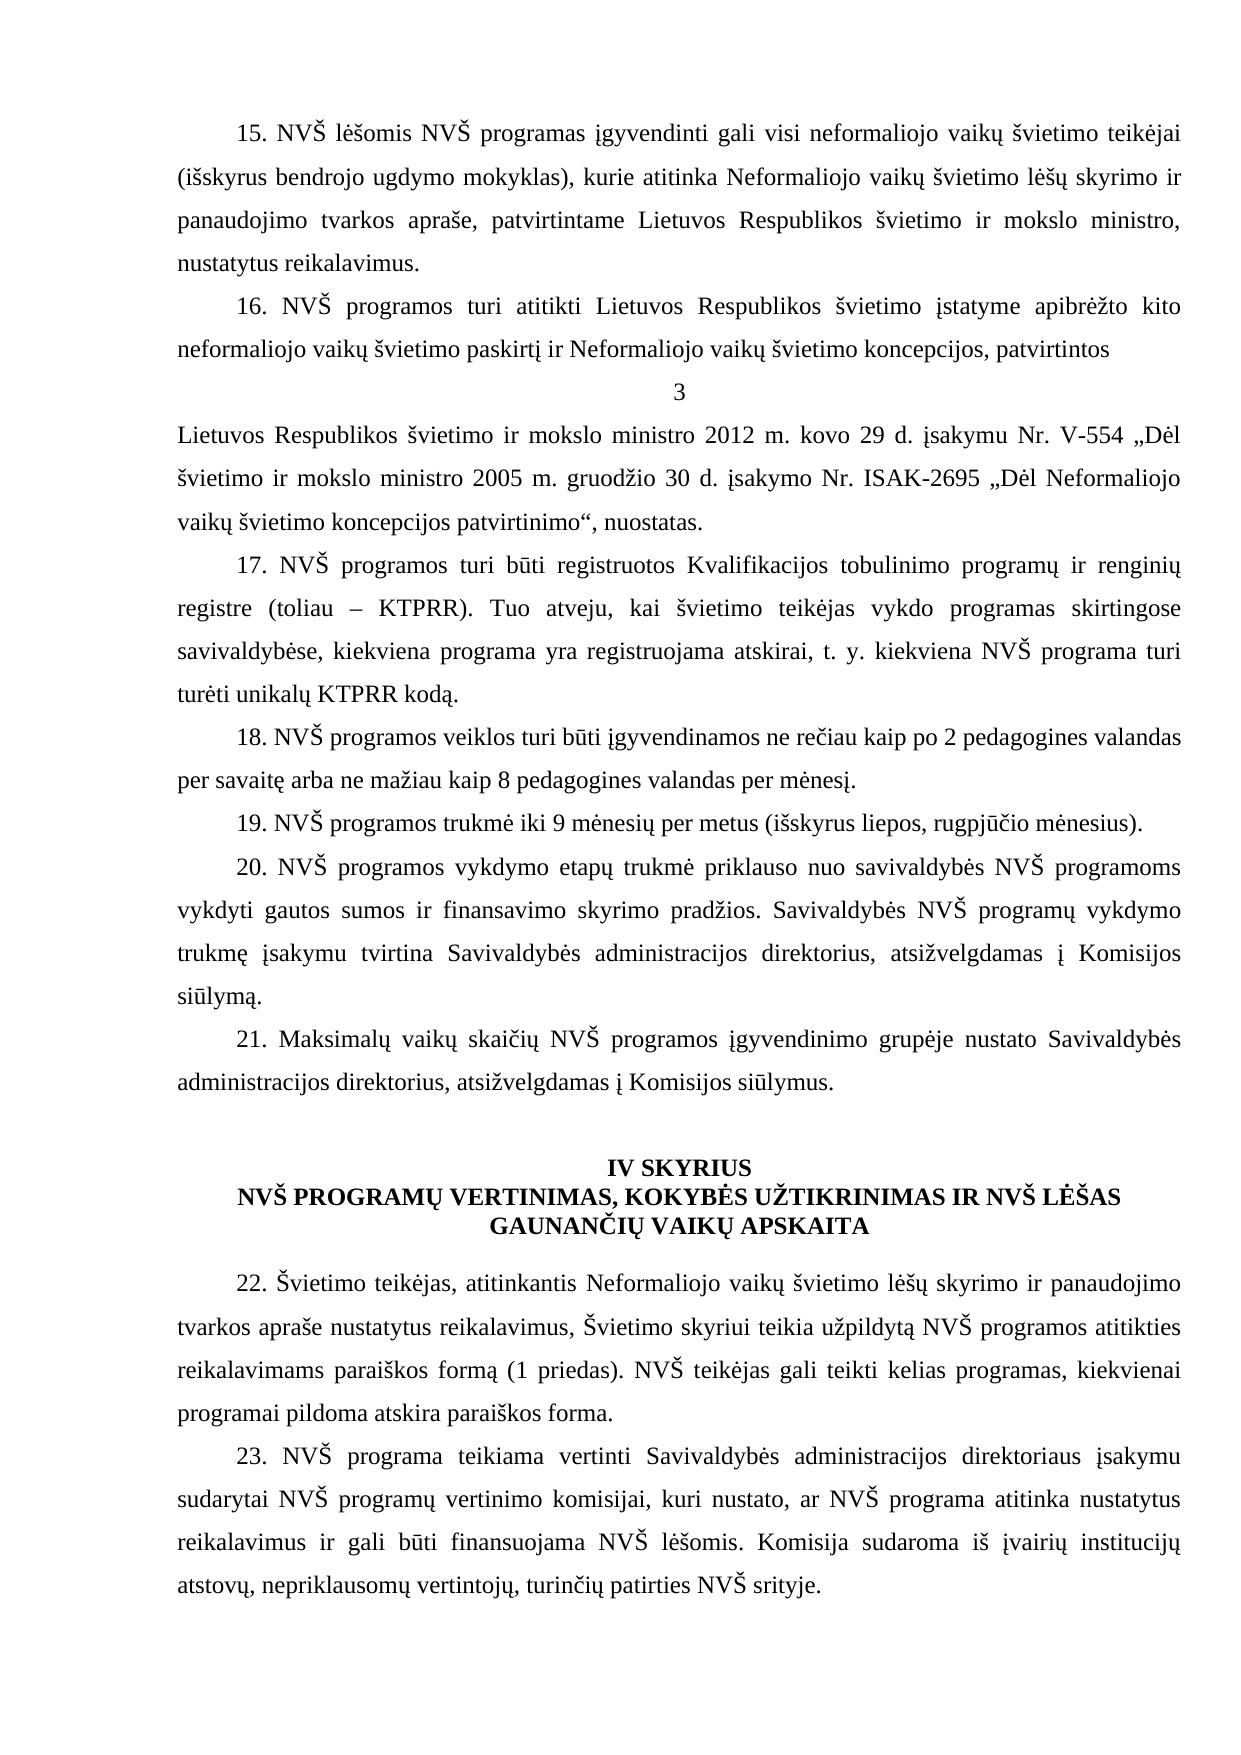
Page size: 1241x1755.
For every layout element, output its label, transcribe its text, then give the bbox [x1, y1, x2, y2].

text 16. NVŠ programos turi atitikti Lietuvos Respublikos švietimo įstatyme apibrėžto kito neformaliojo vaikų švietimo paskirtį ir Neformaliojo vaikų švietimo koncepcijos, patvirtintos [177, 291, 1182, 363]
text 18. NVŠ programos veiklos turi būti įgyvendinamos ne rečiau kaip po 2 pedagogines valandas per savaitę arba ne mažiau kaip 8 pedagogines valandas per mėnesį. [177, 722, 1182, 794]
text 17. NVŠ programos turi būti registruotos Kvalifikacijos tobulinimo programų ir renginių registre (toliau – KTPRR). Tuo atveju, kai švietimo teikėjas vykdo programas skirtingose savivaldybėse, kiekviena programa yra registruojama atskirai, t. y. kiekviena NVŠ programa turi turėti unikalų KTPRR kodą. [177, 550, 1182, 708]
text 22. Švietimo teikėjas, atitinkantis Neformaliojo vaikų švietimo lėšų skyrimo ir panaudojimo tvarkos apraše nustatytus reikalavimus, Švietimo skyriui teikia užpildytą NVŠ programos atitikties reikalavimams paraiškos formą (1 priedas). NVŠ teikėjas gali teikti kelias programas, kiekvienai programai pildoma atskira paraiškos forma. [177, 1268, 1182, 1427]
text 21. Maksimalų vaikų skaičių NVŠ programos įgyvendinimo grupėje nustato Savivaldybės administracijos direktorius, atsižvelgdamas į Komisijos siūlymus. [177, 1024, 1182, 1096]
text NVŠ PROGRAMŲ VERTINIMAS, KOKYBĖS UŽTIKRINIMAS IR NVŠ LĖŠAS GAUNANČIŲ VAIKŲ APSKAITA [177, 1182, 1182, 1240]
text 19. NVŠ programos trukmė iki 9 mėnesių per metus (išskyrus liepos, rugpjūčio mėnesius). [177, 808, 1182, 837]
text 3 [177, 377, 1182, 406]
text 20. NVŠ programos vykdymo etapų trukmė priklauso nuo savivaldybės NVŠ programoms vykdyti gautos sumos ir finansavimo skyrimo pradžios. Savivaldybės NVŠ programų vykdymo trukmę įsakymu tvirtina Savivaldybės administracijos direktorius, atsižvelgdamas į Komisijos siūlymą. [177, 852, 1182, 1010]
text 23. NVŠ programa teikiama vertinti Savivaldybės administracijos direktoriaus įsakymu sudarytai NVŠ programų vertinimo komisijai, kuri nustato, ar NVŠ programa atitinka nustatytus reikalavimus ir gali būti finansuojama NVŠ lėšomis. Komisija sudaroma iš įvairių institucijų atstovų, nepriklausomų vertintojų, turinčių patirties NVŠ srityje. [177, 1441, 1182, 1599]
text 15. NVŠ lėšomis NVŠ programas įgyvendinti gali visi neformaliojo vaikų švietimo teikėjai (išskyrus bendrojo ugdymo mokyklas), kurie atitinka Neformaliojo vaikų švietimo lėšų skyrimo ir panaudojimo tvarkos apraše, patvirtintame Lietuvos Respublikos švietimo ir mokslo ministro, nustatytus reikalavimus. [177, 118, 1182, 277]
text IV SKYRIUS [177, 1153, 1182, 1182]
text Lietuvos Respublikos švietimo ir mokslo ministro 2012 m. kovo 29 d. įsakymu Nr. V-554 „Dėl švietimo ir mokslo ministro 2005 m. gruodžio 30 d. įsakymo Nr. ISAK-2695 „Dėl Neformaliojo vaikų švietimo koncepcijos patvirtinimo“, nuostatas. [177, 420, 1182, 535]
